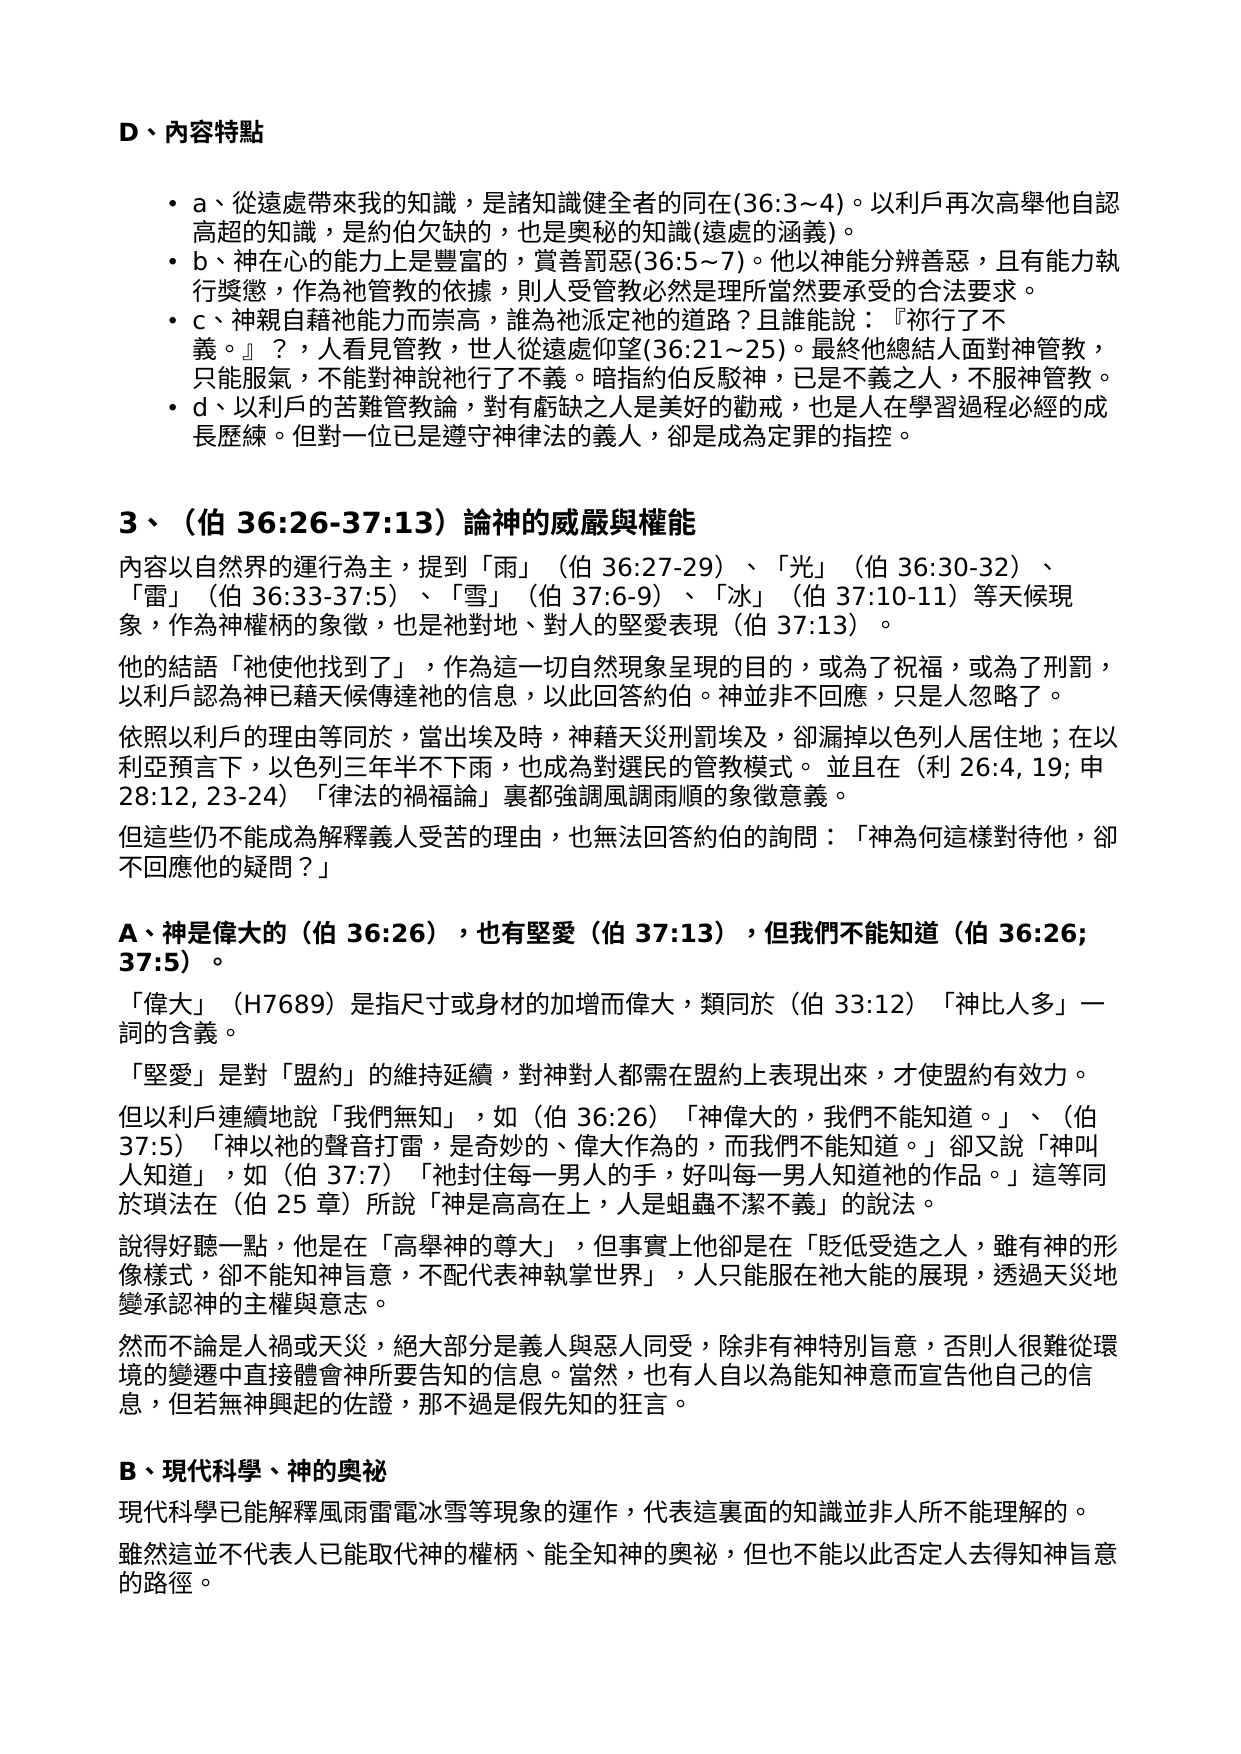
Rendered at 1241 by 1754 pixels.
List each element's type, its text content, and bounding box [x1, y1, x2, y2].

list a、從遠處帶來我的知識，是諸知識健全者的同在(36:3~4)。以利戶再次高舉他自認高超的知識，是約伯欠缺的，也是奧秘的知識(遠處的涵義)。 [177, 189, 1122, 248]
text 說得好聽一點，他是在「高舉神的尊大」，但事實上他卻是在「貶低受造之人，雖有神的形像樣式，卻不能知神旨意，不配代表神執掌世界」，人只能服在祂大能的展現，透過天災地變承認神的主權與意志。 [118, 1232, 1122, 1319]
list d、以利戶的苦難管教論，對有虧缺之人是美好的勸戒，也是人在學習過程必經的成長歷練。但對一位已是遵守神律法的義人，卻是成為定罪的指控。 [177, 393, 1122, 452]
text 雖然這並不代表人已能取代神的權柄、能全知神的奧祕，但也不能以此否定人去得知神旨意的路徑。 [118, 1540, 1122, 1598]
subtitle A、神是偉大的（伯 36:26），也有堅愛（伯 37:13），但我們不能知道（伯 36:26; 37:5）。 [118, 919, 1122, 978]
list c、神親自藉祂能力而崇高，誰為祂派定祂的道路？且誰能說：『祢行了不義。』？，人看見管教，世人從遠處仰望(36:21~25)。最終他總結人面對神管教，只能服氣，不能對神說祂行了不義。暗指約伯反駁神，已是不義之人，不服神管教。 [177, 306, 1122, 393]
text 「堅愛」是對「盟約」的維持延續，對神對人都需在盟約上表現出來，才使盟約有效力。 [118, 1061, 1122, 1090]
text 依照以利戶的理由等同於，當出埃及時，神藉天災刑罰埃及，卻漏掉以色列人居住地；在以利亞預言下，以色列三年半不下雨，也成為對選民的管教模式。 並且在（利 26:4, 19; 申 28:12, 23-24）「律法的禍福論」裏都強調風調雨順的象徵意義。 [118, 723, 1122, 811]
text 內容以自然界的運行為主，提到「雨」（伯 36:27-29）、「光」（伯 36:30-32）、「雷」（伯 36:33-37:5）、「雪」（伯 37:6-9）、「冰」（伯 37:10-11）等天候現象，作為神權柄的象徵，也是祂對地、對人的堅愛表現（伯 37:13）。 [118, 553, 1122, 640]
subtitle 3、（伯 36:26-37:13）論神的威嚴與權能 [118, 506, 1122, 540]
text 現代科學已能解釋風雨雷電冰雪等現象的運作，代表這裏面的知識並非人所不能理解的。 [118, 1498, 1122, 1528]
list b、神在心的能力上是豐富的，賞善罰惡(36:5~7)。他以神能分辨善惡，且有能力執行獎懲，作為祂管教的依據，則人受管教必然是理所當然要承受的合法要求。 [177, 248, 1122, 306]
text 然而不論是人禍或天災，絕大部分是義人與惡人同受，除非有神特別旨意，否則人很難從環境的變遷中直接體會神所要告知的信息。當然，也有人自以為能知神意而宣告他自己的信息，但若無神興起的佐證，那不過是假先知的狂言。 [118, 1332, 1122, 1419]
subtitle B、現代科學、神的奧祕 [118, 1457, 1122, 1486]
text 他的結語「祂使他找到了」，作為這一切自然現象呈現的目的，或為了祝福，或為了刑罰，以利戶認為神已藉天候傳達祂的信息，以此回答約伯。神並非不回應，只是人忽略了。 [118, 653, 1122, 711]
text 但這些仍不能成為解釋義人受苦的理由，也無法回答約伯的詢問：「神為何這樣對待他，卻不回應他的疑問？」 [118, 823, 1122, 882]
text 「偉大」（H7689）是指尺寸或身材的加增而偉大，類同於（伯 33:12）「神比人多」一詞的含義。 [118, 990, 1122, 1048]
text 但以利戶連續地說「我們無知」，如（伯 36:26）「神偉大的，我們不能知道。」、（伯 37:5）「神以祂的聲音打雷，是奇妙的、偉大作為的，而我們不能知道。」卻又說「神叫人知道」，如（伯 37:7）「祂封住每一男人的手，好叫每一男人知道祂的作品。」這等同於瑣法在（伯 25 章）所說「神是高高在上，人是蛆蟲不潔不義」的說法。 [118, 1103, 1122, 1219]
subtitle D、內容特點 [118, 118, 1122, 147]
